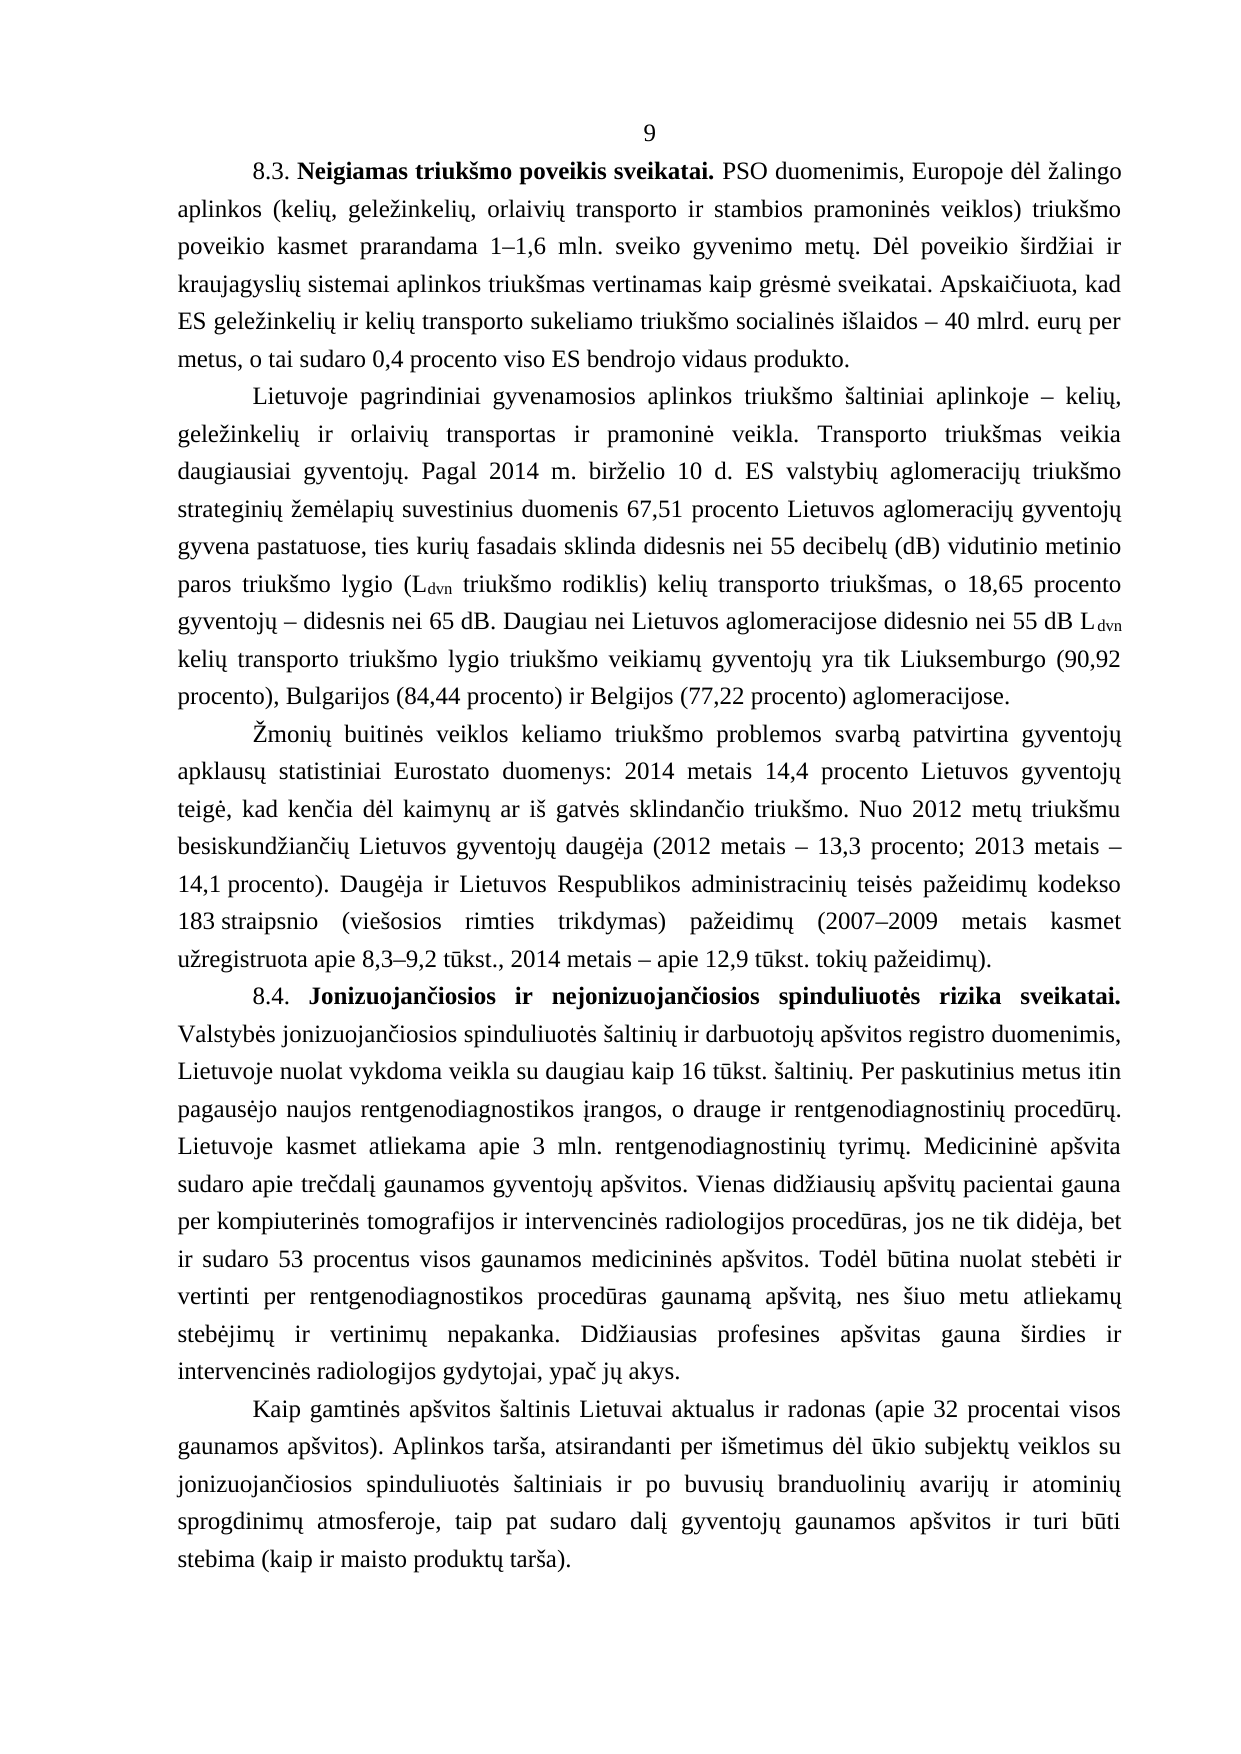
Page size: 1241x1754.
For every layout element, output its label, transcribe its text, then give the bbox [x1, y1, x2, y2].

text Kaip gamtinės apšvitos šaltinis Lietuvai aktualus ir radonas (apie 32 procentai visos gaunamos apšvitos). Aplinkos tarša, atsirandanti per išmetimus dėl ūkio subjektų veiklos su jonizuojančiosios spinduliuotės šaltiniais ir po buvusių branduolinių avarijų ir atominių sprogdinimų atmosferoje, taip pat sudaro dalį gyventojų gaunamos apšvitos ir turi būti stebima (kaip ir maisto produktų tarša). [177, 1385, 1122, 1573]
text Lietuvoje pagrindiniai gyvenamosios aplinkos triukšmo šaltiniai aplinkoje – kelių, geležinkelių ir orlaivių transportas ir pramoninė veikla. Transporto triukšmas veikia daugiausiai gyventojų. Pagal 2014 m. birželio 10 d. ES valstybių aglomeracijų triukšmo strateginių žemėlapių suvestinius duomenis 67,51 procento Lietuvos aglomeracijų gyventojų gyvena pastatuose, ties kurių fasadais sklinda didesnis nei 55 decibelų (dB) vidutinio metinio paros triukšmo lygio (Ldvn triukšmo rodiklis) kelių transporto triukšmas, o 18,65 procento gyventojų – didesnis nei 65 dB. Daugiau nei Lietuvos aglomeracijose didesnio nei 55 dB Ldvn kelių transporto triukšmo lygio triukšmo veikiamų gyventojų yra tik Liuksemburgo (90,92 procento), Bulgarijos (84,44 procento) ir Belgijos (77,22 procento) aglomeracijose. [177, 373, 1122, 710]
text Žmonių buitinės veiklos keliamo triukšmo problemos svarbą patvirtina gyventojų apklausų statistiniai Eurostato duomenys: 2014 metais 14,4 procento Lietuvos gyventojų teigė, kad kenčia dėl kaimynų ar iš gatvės sklindančio triukšmo. Nuo 2012 metų triukšmu besiskundžiančių Lietuvos gyventojų daugėja (2012 metais – 13,3 procento; 2013 metais – 14,1 procento). Daugėja ir Lietuvos Respublikos administracinių teisės pažeidimų kodekso 183 straipsnio (viešosios rimties trikdymas) pažeidimų (2007–2009 metais kasmet užregistruota apie 8,3–9,2 tūkst., 2014 metais – apie 12,9 tūkst. tokių pažeidimų). [177, 710, 1122, 973]
text 8.4. Jonizuojančiosios ir nejonizuojančiosios spinduliuotės rizika sveikatai. Valstybės jonizuojančiosios spinduliuotės šaltinių ir darbuotojų apšvitos registro duomenimis, Lietuvoje nuolat vykdoma veikla su daugiau kaip 16 tūkst. šaltinių. Per paskutinius metus itin pagausėjo naujos rentgenodiagnostikos įrangos, o drauge ir rentgenodiagnostinių procedūrų. Lietuvoje kasmet atliekama apie 3 mln. rentgenodiagnostinių tyrimų. Medicininė apšvita sudaro apie trečdalį gaunamos gyventojų apšvitos. Vienas didžiausių apšvitų pacientai gauna per kompiuterinės tomografijos ir intervencinės radiologijos procedūras, jos ne tik didėja, bet ir sudaro 53 procentus visos gaunamos medicininės apšvitos. Todėl būtina nuolat stebėti ir vertinti per rentgenodiagnostikos procedūras gaunamą apšvitą, nes šiuo metu atliekamų stebėjimų ir vertinimų nepakanka. Didžiausias profesines apšvitas gauna širdies ir intervencinės radiologijos gydytojai, ypač jų akys. [177, 973, 1122, 1385]
text 8.3. Neigiamas triukšmo poveikis sveikatai. PSO duomenimis, Europoje dėl žalingo aplinkos (kelių, geležinkelių, orlaivių transporto ir stambios pramoninės veiklos) triukšmo poveikio kasmet prarandama 1–1,6 mln. sveiko gyvenimo metų. Dėl poveikio širdžiai ir kraujagyslių sistemai aplinkos triukšmas vertinamas kaip grėsmė sveikatai. Apskaičiuota, kad ES geležinkelių ir kelių transporto sukeliamo triukšmo socialinės išlaidos – 40 mlrd. eurų per metus, o tai sudaro 0,4 procento viso ES bendrojo vidaus produkto. [177, 148, 1122, 373]
